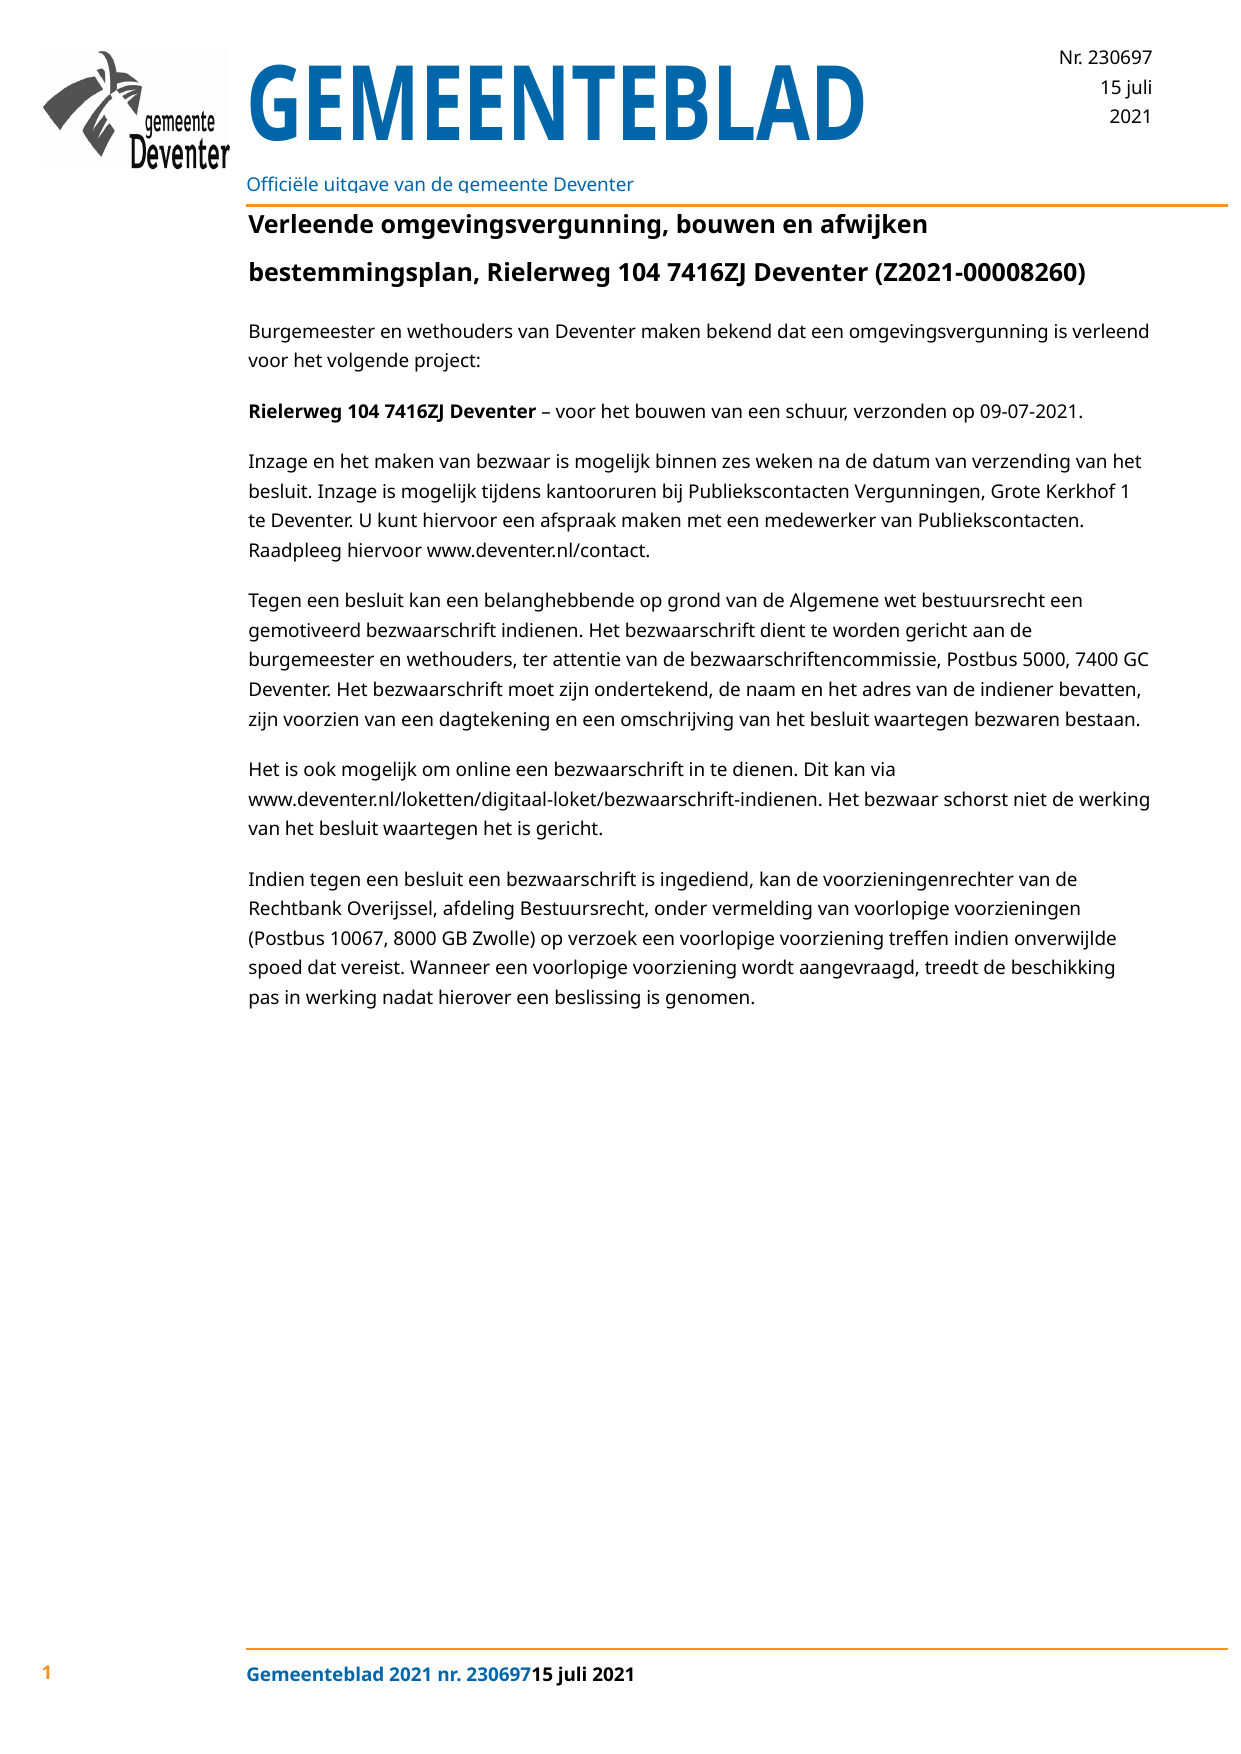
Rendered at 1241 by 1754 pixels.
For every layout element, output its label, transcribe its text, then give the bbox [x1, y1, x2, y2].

picture [41, 47, 231, 172]
text Tegen een besluit kan een belanghebbende op grond van de Algemene wet bestuursrecht een gemotiveerd bezwaarschrift indienen. Het bezwaarschrift dient te worden gericht aan de burgemeester en wethouders, ter attentie van de bezwaarschriftencommissie, Postbus 5000, 7400 GC Deventer. Het bezwaarschrift moet zijn ondertekend, de naam en het adres van de indiener bevatten, zijn voorzien van een dagtekening en een omschrijving van het besluit waartegen bezwaren bestaan. [248, 587, 1152, 732]
text Rielerweg 104 7416ZJ Deventer – voor het bouwen van een schuur, verzonden op 09-07-2021. [248, 398, 1152, 424]
text Indien tegen een besluit een bezwaarschrift is ingediend, kan de voorzieningenrechter van de Rechtbank Overijssel, afdeling Bestuursrecht, onder vermelding van voorlopige voorzieningen (Postbus 10067, 8000 GB Zwolle) op verzoek een voorlopige voorziening treffen indien onverwijlde spoed dat vereist. Wanneer een voorlopige voorziening wordt aangevraagd, treedt de beschikking pas in werking nadat hierover een beslissing is genomen. [248, 866, 1152, 1010]
text Burgemeester en wethouders van Deventer maken bekend dat een omgevingsvergunning is verleend voor het volgende project: [248, 318, 1152, 373]
text Verleende omgevingsvergunning, bouwen en afwijken bestemmingsplan, Rielerweg 104 7416ZJ Deventer (Z2021-00008260) [248, 207, 1152, 288]
text Het is ook mogelijk om online een bezwaarschrift in te dienen. Dit kan via www.deventer.nl/loketten/digitaal-loket/bezwaarschrift-indienen. Het bezwaar schorst niet de werking van het besluit waartegen het is gericht. [248, 756, 1152, 841]
text Inzage en het maken van bezwaar is mogelijk binnen zes weken na de datum van verzending van het besluit. Inzage is mogelijk tijdens kantooruren bij Publiekscontacten Vergunningen, Grote Kerkhof 1 te Deventer. U kunt hiervoor een afspraak maken met een medewerker van Publiekscontacten. Raadpleeg hiervoor www.deventer.nl/contact. [248, 448, 1152, 563]
